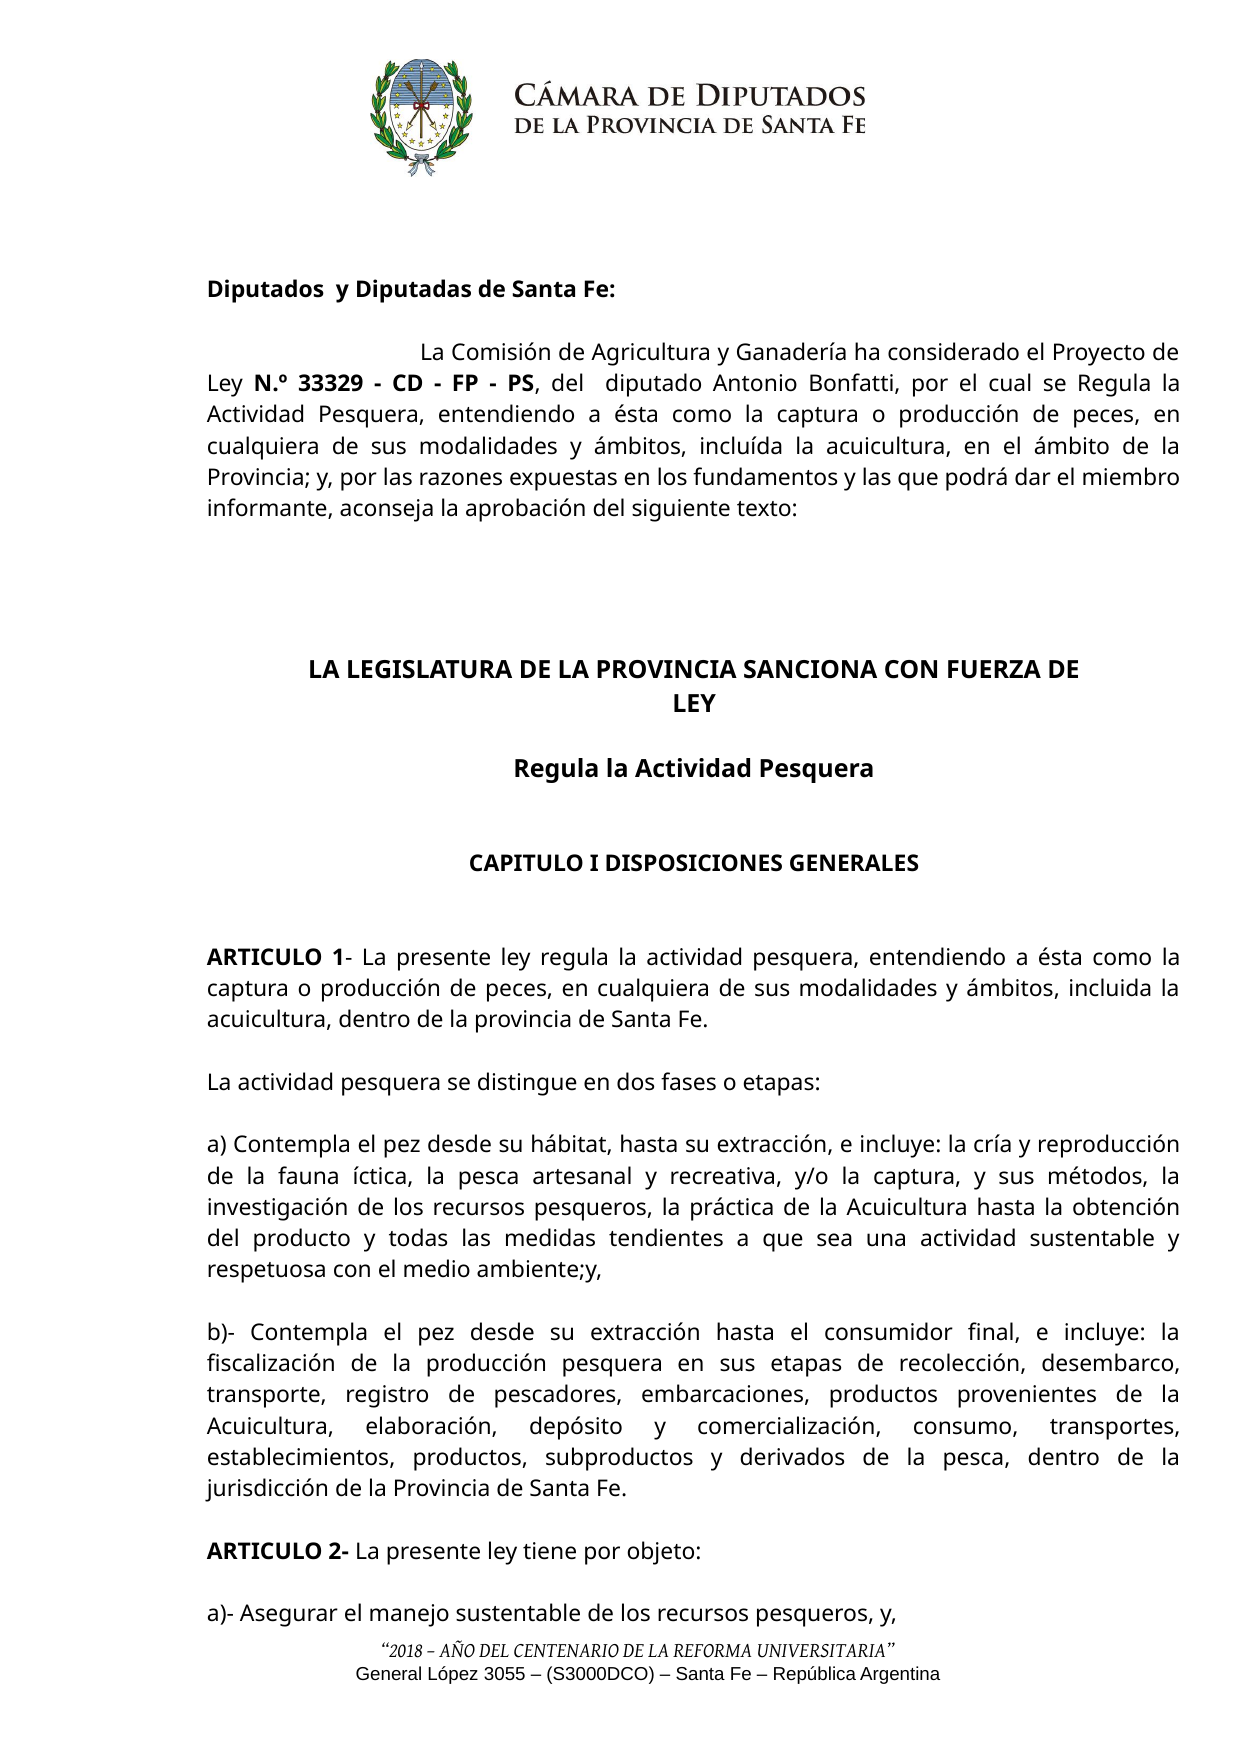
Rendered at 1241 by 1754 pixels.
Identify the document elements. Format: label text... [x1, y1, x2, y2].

text LEY [207, 685, 1181, 719]
text a)- Asegurar el manejo sustentable de los recursos pesqueros, y, [207, 1597, 1181, 1628]
text Regula la Actividad Pesquera [207, 751, 1181, 785]
text La actividad pesquera se distingue en dos fases o etapas: [207, 1066, 1181, 1097]
text b)- Contempla el pez desde su extracción hasta el consumidor final, e incluye: la fiscalización de la producción pesquera en sus etapas de recolección, desembarco, transporte, registro de pescadores, embarcaciones, productos provenientes de la Acuicultura, elaboración, depósito y comercialización, consumo, transportes, establecimientos, productos, subproductos y derivados de la pesca, dentro de la jurisdicción de la Provincia de Santa Fe. [207, 1316, 1181, 1503]
text CAPITULO I DISPOSICIONES GENERALES [207, 847, 1181, 878]
text LA LEGISLATURA DE LA PROVINCIA SANCIONA CON FUERZA DE [207, 651, 1181, 685]
text La Comisión de Agricultura y Ganadería ha considerado el Proyecto de Ley N.º 33329 - CD - FP - PS, del diputado Antonio Bonfatti, por el cual se Regula la Actividad Pesquera, entendiendo a ésta como la captura o producción de peces, en cualquiera de sus modalidades y ámbitos, incluída la acuicultura, en el ámbito de la Provincia; y, por las razones expuestas en los fundamentos y las que podrá dar el miembro informante, aconseja la aprobación del siguiente texto: [207, 336, 1181, 523]
text Diputados y Diputadas de Santa Fe: [207, 273, 1181, 305]
text ARTICULO 1- La presente ley regula la actividad pesquera, entendiendo a ésta como la captura o producción de peces, en cualquiera de sus modalidades y ámbitos, incluida la acuicultura, dentro de la provincia de Santa Fe. [207, 941, 1181, 1035]
picture [370, 59, 866, 181]
text ARTICULO 2- La presente ley tiene por objeto: [207, 1535, 1181, 1566]
text a) Contempla el pez desde su hábitat, hasta su extracción, e incluye: la cría y reproducción de la fauna íctica, la pesca artesanal y recreativa, y/o la captura, y sus métodos, la investigación de los recursos pesqueros, la práctica de la Acuicultura hasta la obtención del producto y todas las medidas tendientes a que sea una actividad sustentable y respetuosa con el medio ambiente;y, [207, 1128, 1181, 1285]
